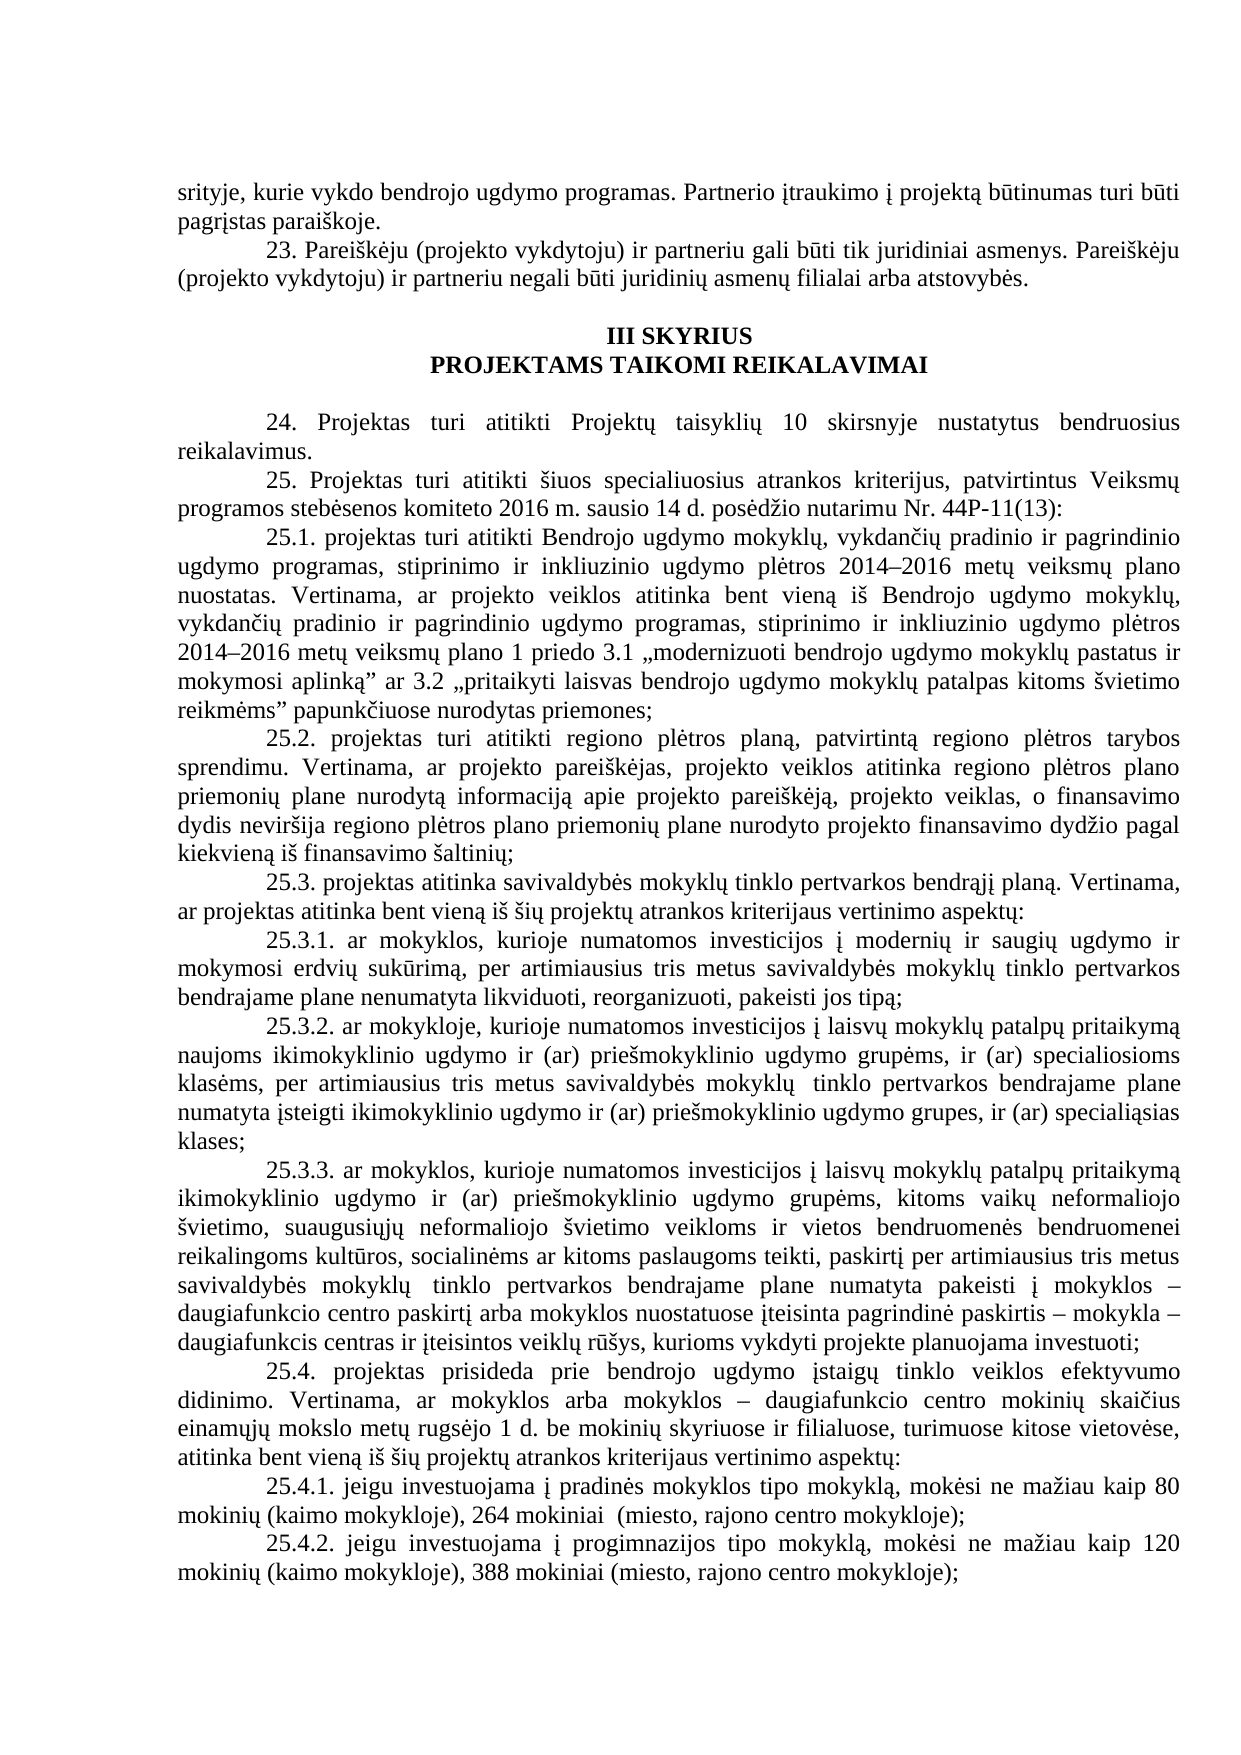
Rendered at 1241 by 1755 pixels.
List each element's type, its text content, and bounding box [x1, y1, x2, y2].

text 25.1. projektas turi atitikti Bendrojo ugdymo mokyklų, vykdančių pradinio ir pagrindinio ugdymo programas, stiprinimo ir inkliuzinio ugdymo plėtros 2014–2016 metų veiksmų plano nuostatas. Vertinama, ar projekto veiklos atitinka bent vieną iš Bendrojo ugdymo mokyklų, vykdančių pradinio ir pagrindinio ugdymo programas, stiprinimo ir inkliuzinio ugdymo plėtros 2014–2016 metų veiksmų plano 1 priedo 3.1 „modernizuoti bendrojo ugdymo mokyklų pastatus ir mokymosi aplinką” ar 3.2 „pritaikyti laisvas bendrojo ugdymo mokyklų patalpas kitoms švietimo reikmėms” papunkčiuose nurodytas priemones; [177, 522, 1181, 723]
text 25.3. projektas atitinka savivaldybės mokyklų tinklo pertvarkos bendrąjį planą. Vertinama, ar projektas atitinka bent vieną iš šių projektų atrankos kriterijaus vertinimo aspektų: [177, 867, 1181, 925]
text 25.4.2. jeigu investuojama į progimnazijos tipo mokyklą, mokėsi ne mažiau kaip 120 mokinių (kaimo mokykloje), 388 mokiniai (miesto, rajono centro mokykloje); [177, 1528, 1181, 1586]
text 25.3.2. ar mokykloje, kurioje numatomos investicijos į laisvų mokyklų patalpų pritaikymą naujoms ikimokyklinio ugdymo ir (ar) priešmokyklinio ugdymo grupėms, ir (ar) specialiosioms klasėms, per artimiausius tris metus savivaldybės mokyklų tinklo pertvarkos bendrajame plane numatyta įsteigti ikimokyklinio ugdymo ir (ar) priešmokyklinio ugdymo grupes, ir (ar) specialiąsias klases; [177, 1011, 1181, 1155]
text 23. Pareiškėju (projekto vykdytoju) ir partneriu gali būti tik juridiniai asmenys. Pareiškėju (projekto vykdytoju) ir partneriu negali būti juridinių asmenų filialai arba atstovybės. [177, 235, 1181, 292]
text 25.4. projektas prisideda prie bendrojo ugdymo įstaigų tinklo veiklos efektyvumo didinimo. Vertinama, ar mokyklos arba mokyklos – daugiafunkcio centro mokinių skaičius einamųjų mokslo metų rugsėjo 1 d. be mokinių skyriuose ir filialuose, turimuose kitose vietovėse, atitinka bent vieną iš šių projektų atrankos kriterijaus vertinimo aspektų: [177, 1356, 1181, 1471]
text 25. Projektas turi atitikti šiuos specialiuosius atrankos kriterijus, patvirtintus Veiksmų programos stebėsenos komiteto 2016 m. sausio 14 d. posėdžio nutarimu Nr. 44P-11(13): [177, 465, 1181, 522]
text 25.3.1. ar mokyklos, kurioje numatomos investicijos į modernių ir saugių ugdymo ir mokymosi erdvių sukūrimą, per artimiausius tris metus savivaldybės mokyklų tinklo pertvarkos bendrajame plane nenumatyta likviduoti, reorganizuoti, pakeisti jos tipą; [177, 925, 1181, 1011]
text 24. Projektas turi atitikti Projektų taisyklių 10 skirsnyje nustatytus bendruosius reikalavimus. [177, 407, 1181, 465]
text PROJEKTAMS TAIKOMI REIKALAVIMAI [177, 350, 1181, 378]
text 25.3.3. ar mokyklos, kurioje numatomos investicijos į laisvų mokyklų patalpų pritaikymą ikimokyklinio ugdymo ir (ar) priešmokyklinio ugdymo grupėms, kitoms vaikų neformaliojo švietimo, suaugusiųjų neformaliojo švietimo veikloms ir vietos bendruomenės bendruomenei reikalingoms kultūros, socialinėms ar kitoms paslaugoms teikti, paskirtį per artimiausius tris metus savivaldybės mokyklų tinklo pertvarkos bendrajame plane numatyta pakeisti į mokyklos – daugiafunkcio centro paskirtį arba mokyklos nuostatuose įteisinta pagrindinė paskirtis – mokykla – daugiafunkcis centras ir įteisintos veiklų rūšys, kurioms vykdyti projekte planuojama investuoti; [177, 1155, 1181, 1356]
text 25.2. projektas turi atitikti regiono plėtros planą, patvirtintą regiono plėtros tarybos sprendimu. Vertinama, ar projekto pareiškėjas, projekto veiklos atitinka regiono plėtros plano priemonių plane nurodytą informaciją apie projekto pareiškėją, projekto veiklas, o finansavimo dydis neviršija regiono plėtros plano priemonių plane nurodyto projekto finansavimo dydžio pagal kiekvieną iš finansavimo šaltinių; [177, 723, 1181, 867]
text III SKYRIUS [177, 321, 1181, 350]
text srityje, kurie vykdo bendrojo ugdymo programas. Partnerio įtraukimo į projektą būtinumas turi būti pagrįstas paraiškoje. [177, 177, 1181, 235]
text 25.4.1. jeigu investuojama į pradinės mokyklos tipo mokyklą, mokėsi ne mažiau kaip 80 mokinių (kaimo mokykloje), 264 mokiniai (miesto, rajono centro mokykloje); [177, 1471, 1181, 1528]
